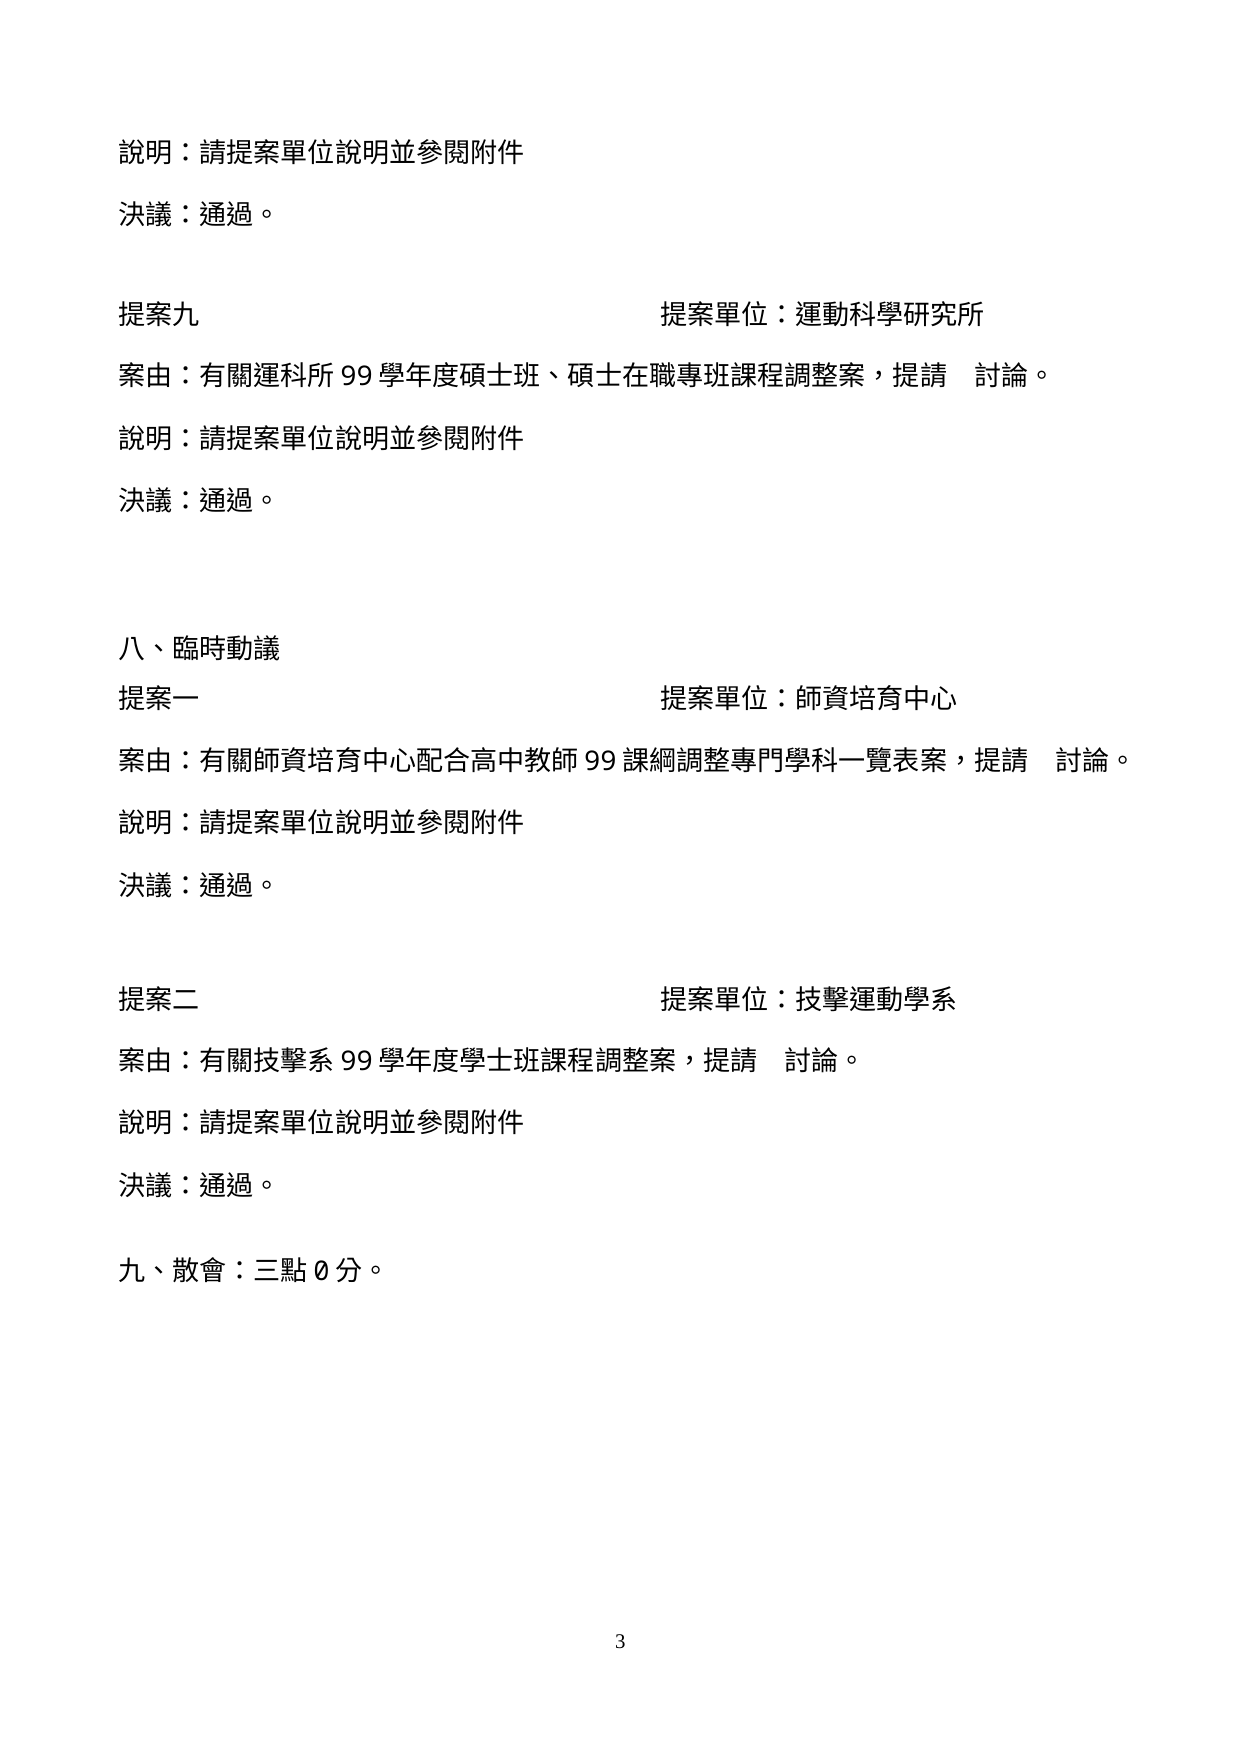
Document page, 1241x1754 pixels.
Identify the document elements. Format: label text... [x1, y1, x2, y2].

text 決議：通過。 [118, 457, 1122, 520]
text 案由：有關運科所99學年度碩士班、碩士在職專班課程調整案，提請 討論。 [118, 332, 1122, 395]
text 案由：有關技擊系99學年度學士班課程調整案，提請 討論。 [118, 1017, 1122, 1079]
text 決議：通過。 [118, 841, 1122, 904]
text 八、臨時動議 [118, 627, 1122, 666]
text 提案九 提案單位：運動科學研究所 [118, 293, 1122, 332]
text 說明：請提案單位說明並參閱附件 [118, 395, 1122, 457]
text 決議：通過。 [118, 1142, 1122, 1204]
text 提案二 提案單位：技擊運動學系 [118, 978, 1122, 1017]
text 說明：請提案單位說明並參閱附件 [118, 109, 1122, 171]
text 說明：請提案單位說明並參閱附件 [118, 779, 1122, 841]
text 案由：有關師資培育中心配合高中教師99課綱調整專門學科一覽表案，提請 討論。 [118, 716, 1122, 779]
text 九、散會：三點0分。 [118, 1249, 1122, 1288]
text 決議：通過。 [118, 171, 1122, 234]
text 說明：請提案單位說明並參閱附件 [118, 1079, 1122, 1142]
text 提案一 提案單位：師資培育中心 [118, 677, 1122, 716]
